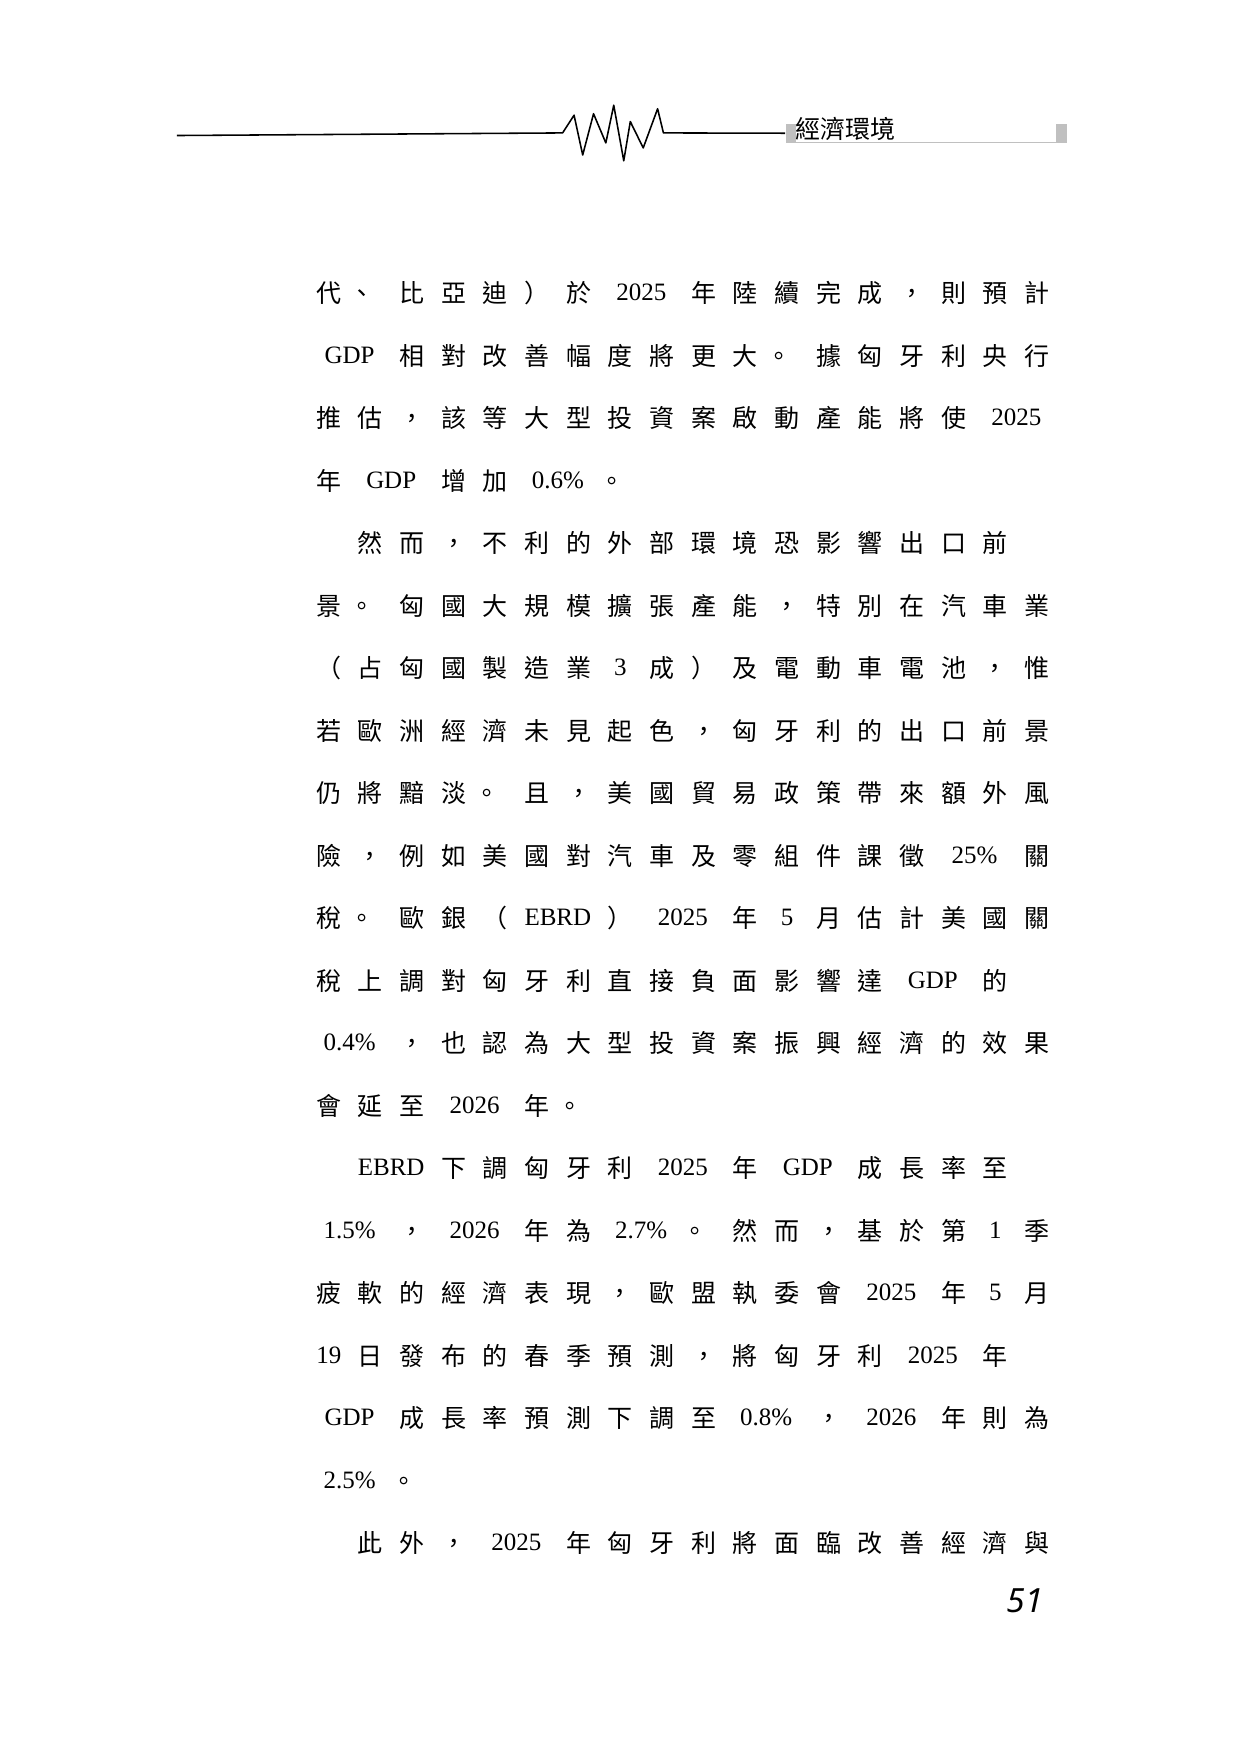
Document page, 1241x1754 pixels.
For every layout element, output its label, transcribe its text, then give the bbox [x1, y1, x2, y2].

text 然而，不利的外部環境恐影響出口前景。匈國大規模擴張產能，特別在汽車業（占匈國製造業3成）及電動車電池，惟若歐洲經濟未見起色，匈牙利的出口前景仍將黯淡。且，美國貿易政策帶來額外風險，例如美國對汽車及零組件課徵25%關稅。歐銀（EBRD）2025年5月估計美國關稅上調對匈牙利直接負面影響達GDP的0.4%，也認為大型投資案振興經濟的效果會延至2026年。 [281, 500, 1058, 1125]
text EBRD下調匈牙利2025年GDP成長率至1.5%，2026年為2.7%。然而，基於第1季疲軟的經濟表現，歐盟執委會2025年5月19日發布的春季預測，將匈牙利2025年GDP成長率預測下調至0.8%，2026年則為2.5%。 [281, 1125, 1058, 1500]
text 代、比亞迪）於2025年陸續完成，則預計GDP相對改善幅度將更大。據匈牙利央行推估，該等大型投資案啟動產能將使2025年GDP增加0.6%。 [281, 250, 1058, 500]
text 此外，2025年匈牙利將面臨改善經濟與 [281, 1500, 1058, 1563]
